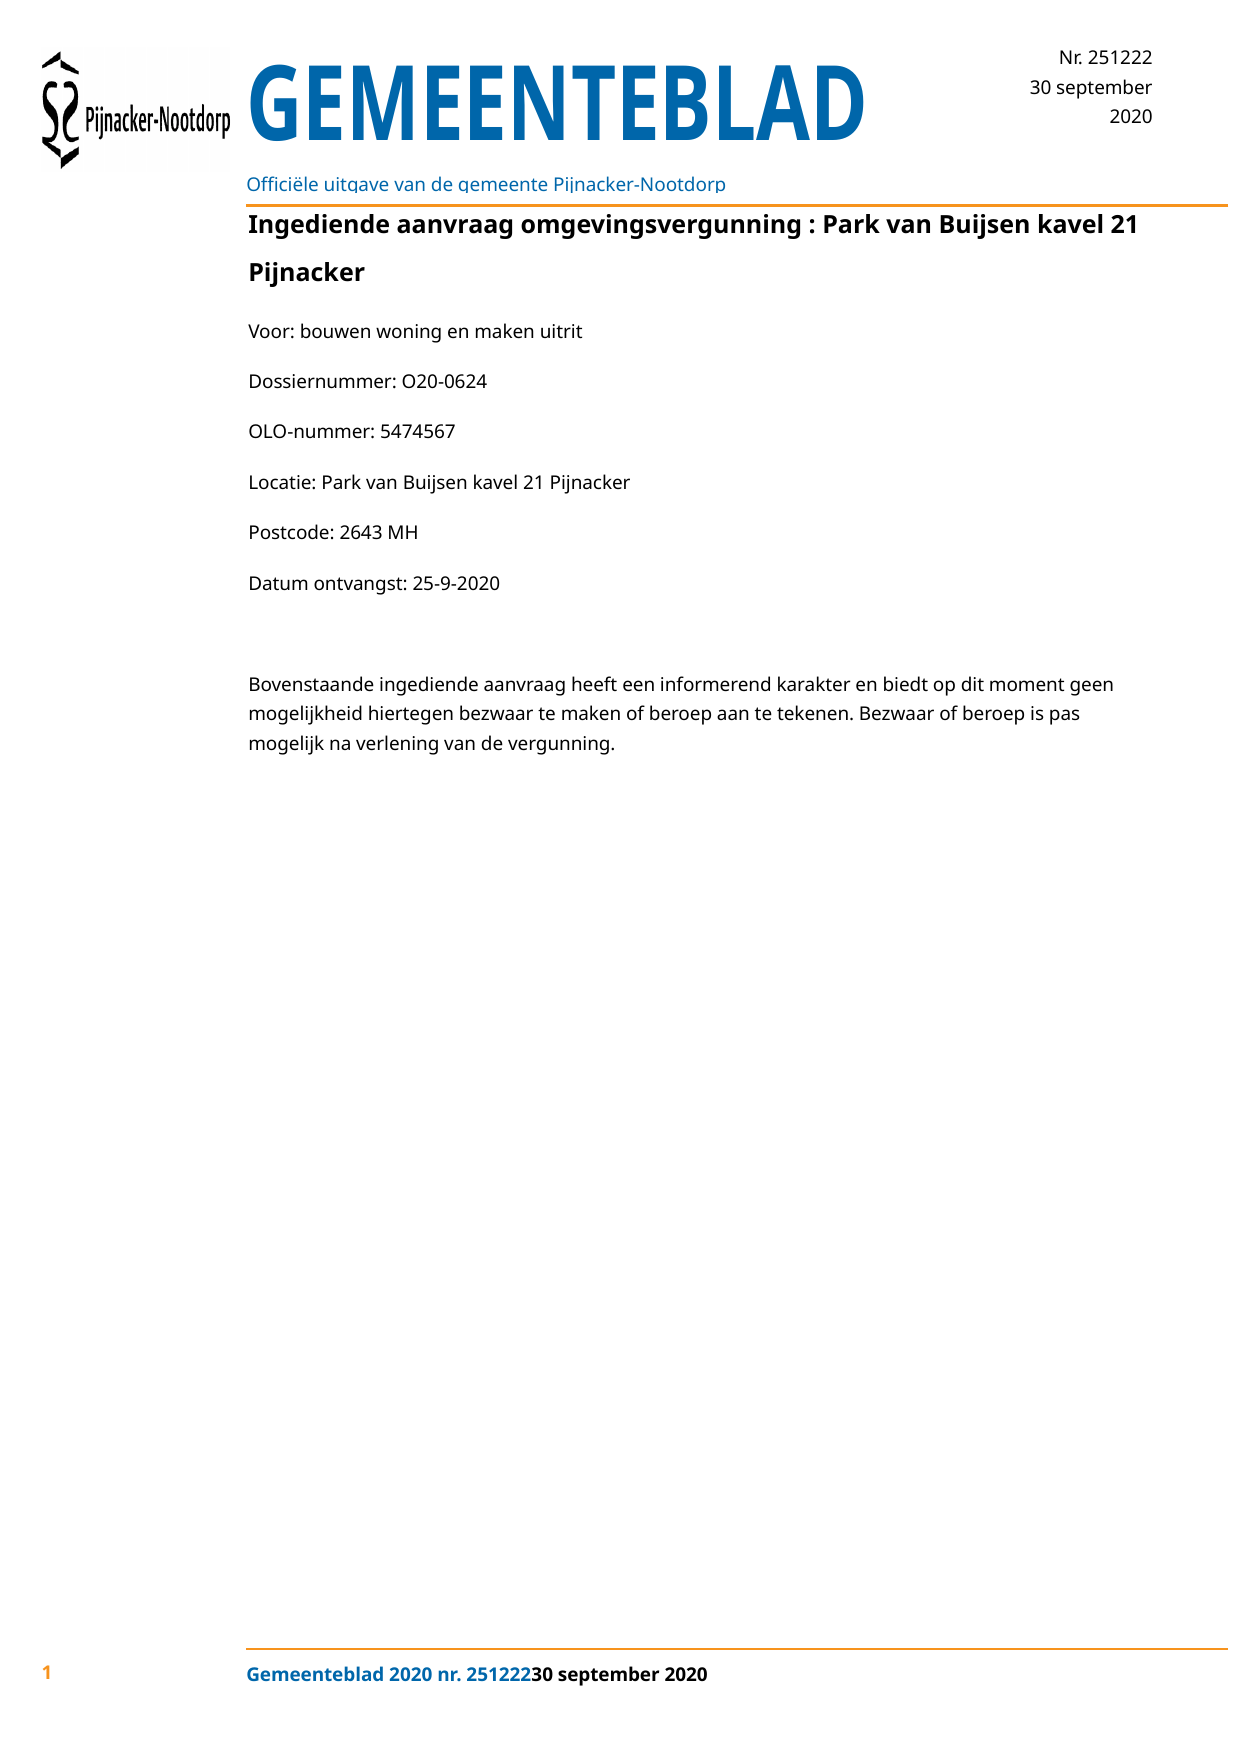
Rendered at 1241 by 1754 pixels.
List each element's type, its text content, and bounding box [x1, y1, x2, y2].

text Locatie: Park van Buijsen kavel 21 Pijnacker [248, 469, 1152, 495]
text Voor: bouwen woning en maken uitrit [248, 318, 1152, 344]
text OLO-nummer: 5474567 [248, 419, 1152, 444]
text Ingediende aanvraag omgevingsvergunning : Park van Buijsen kavel 21 Pijnacker [248, 207, 1152, 288]
picture [41, 47, 231, 172]
text Bovenstaande ingediende aanvraag heeft een informerend karakter en biedt op dit moment geen mogelijkheid hiertegen bezwaar te maken of beroep aan te tekenen. Bezwaar of beroep is pas mogelijk na verlening van de vergunning. [248, 671, 1152, 756]
text Postcode: 2643 MH [248, 519, 1152, 545]
text Dossiernummer: O20-0624 [248, 368, 1152, 394]
text Datum ontvangst: 25-9-2020 [248, 570, 1152, 596]
